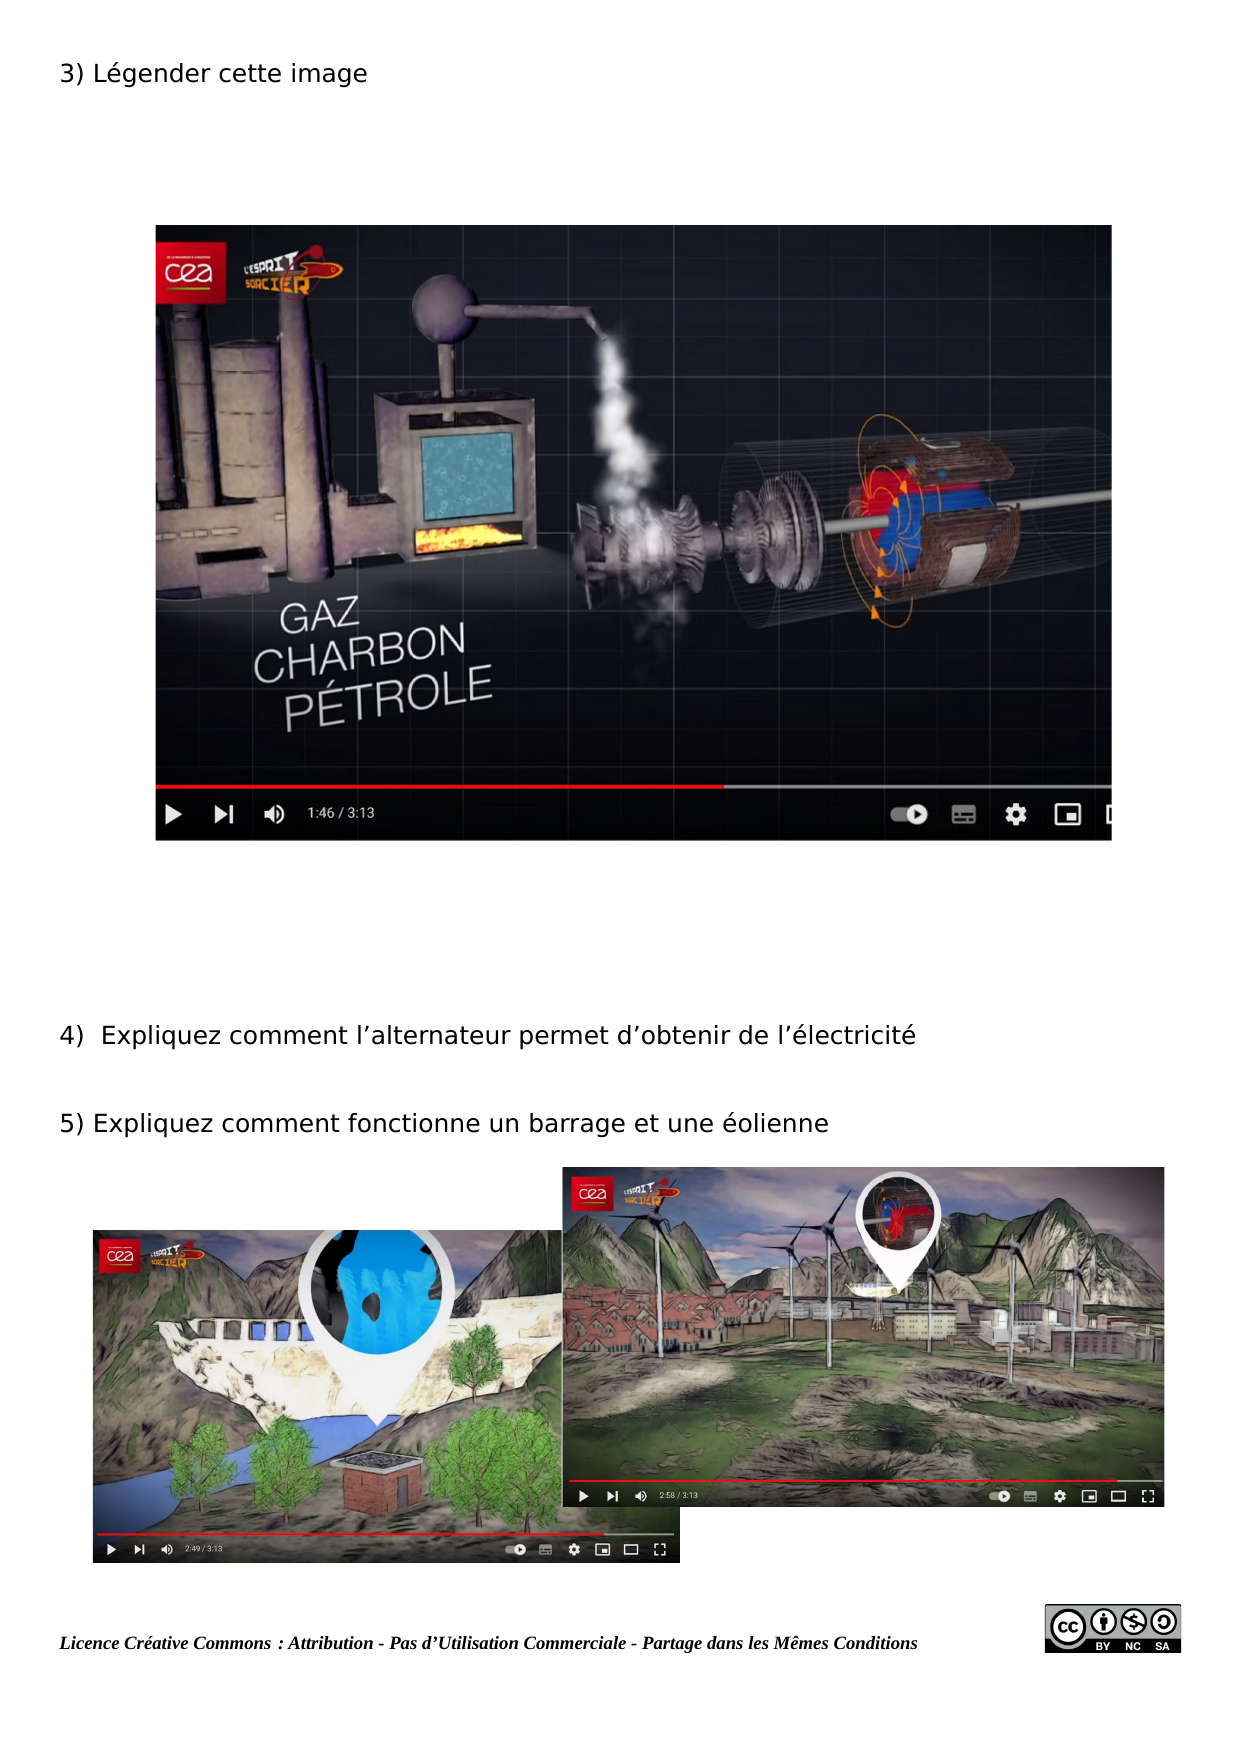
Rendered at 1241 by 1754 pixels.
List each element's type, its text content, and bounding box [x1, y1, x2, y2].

text 5) Expliquez comment fonctionne un barrage et une éolienne [59, 1109, 1181, 1138]
text 3) Légender cette image [59, 59, 1181, 88]
text 4) Expliquez comment l’alternateur permet d’obtenir de l’électricité [59, 1022, 1181, 1051]
picture [155, 225, 1112, 842]
picture [92, 1167, 1165, 1563]
picture [1044, 1604, 1182, 1653]
